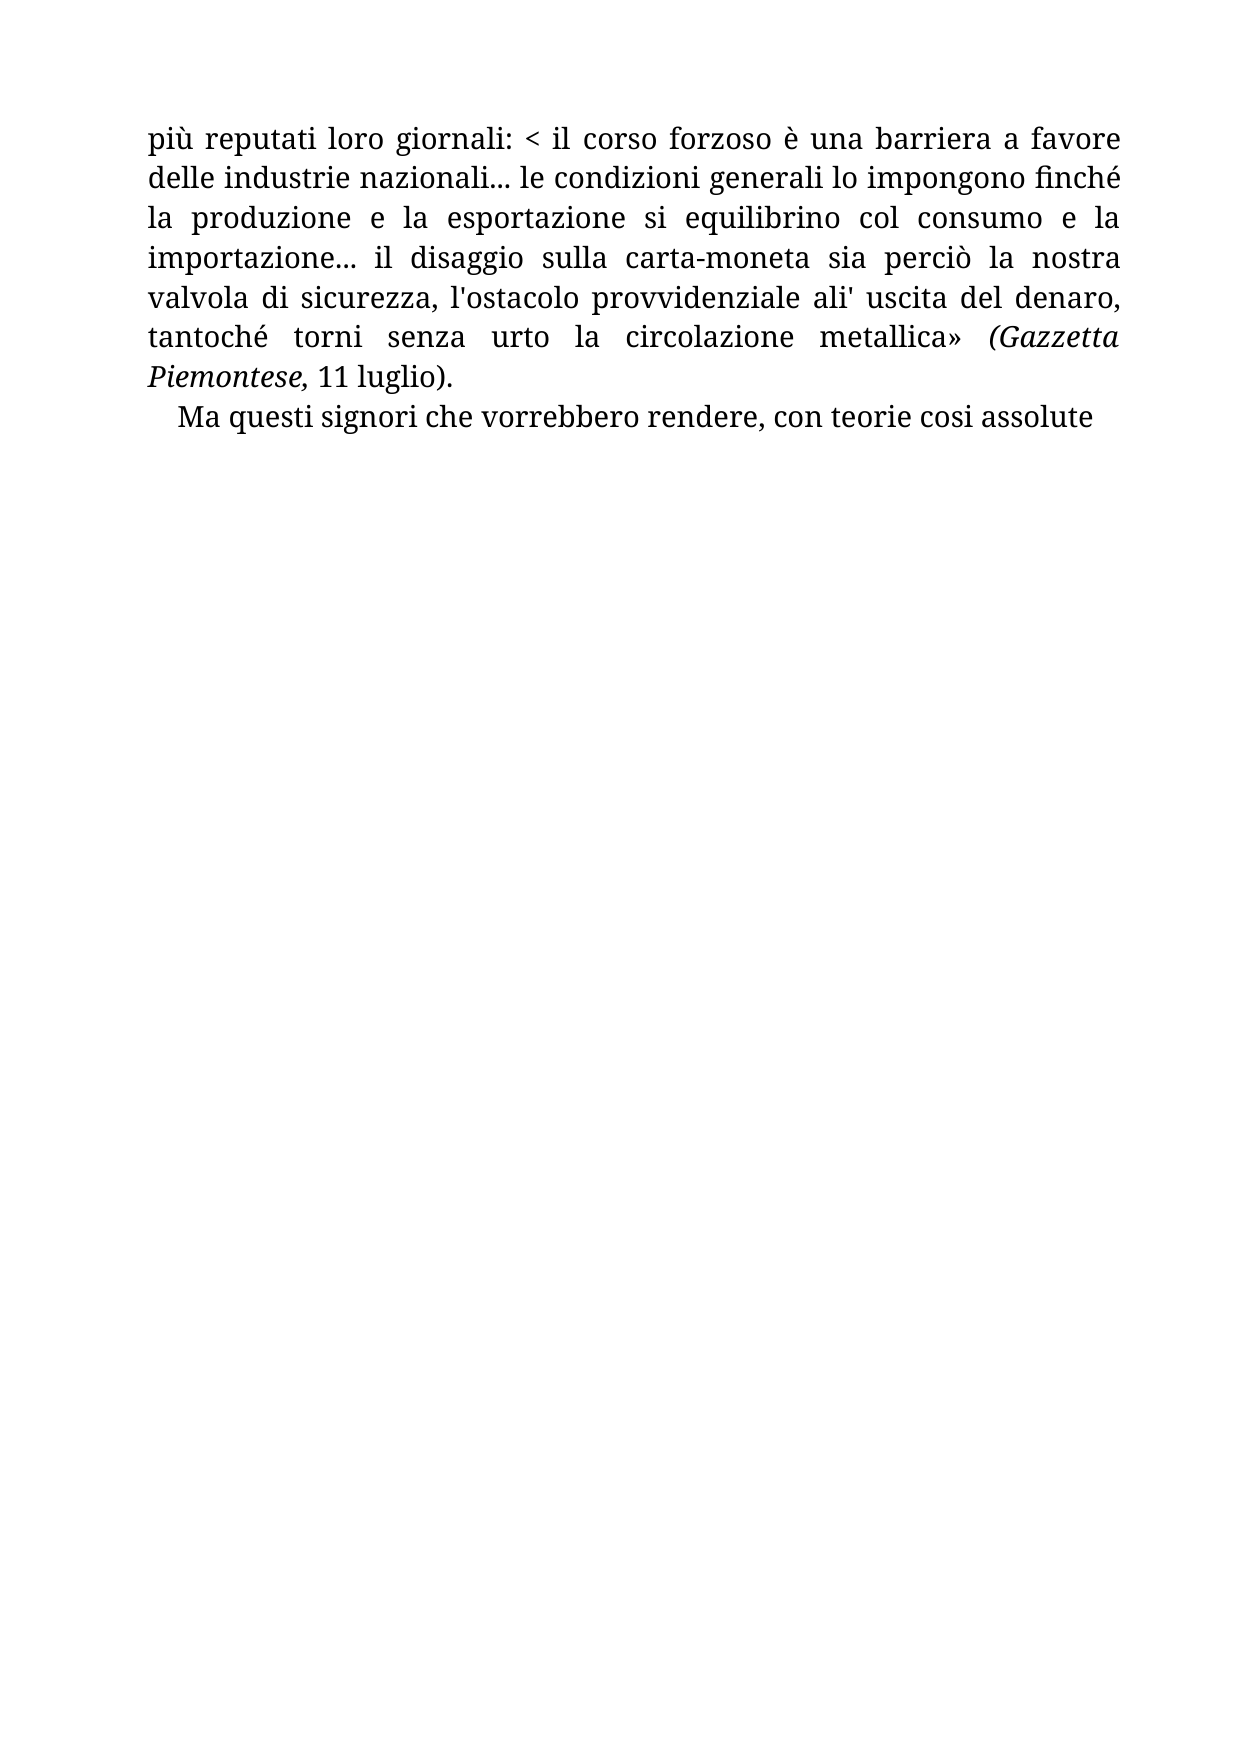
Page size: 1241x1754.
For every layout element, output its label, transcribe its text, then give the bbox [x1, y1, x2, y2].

text Ma questi signori che vorrebbero rendere, con teorie cosi assolute [148, 396, 1122, 436]
text più reputati loro giornali: < il corso forzoso è una barriera a favore delle industrie nazionali... le condizioni generali lo impongono finché la produzione e la esportazione si equilibrino col consumo e la importazione... il disaggio sulla carta-moneta sia perciò la nostra valvola di sicurezza, l'ostacolo provvidenziale ali' uscita del denaro, tantoché torni senza urto la circolazione metallica» (Gazzetta Piemontese, 11 luglio). [148, 118, 1122, 396]
